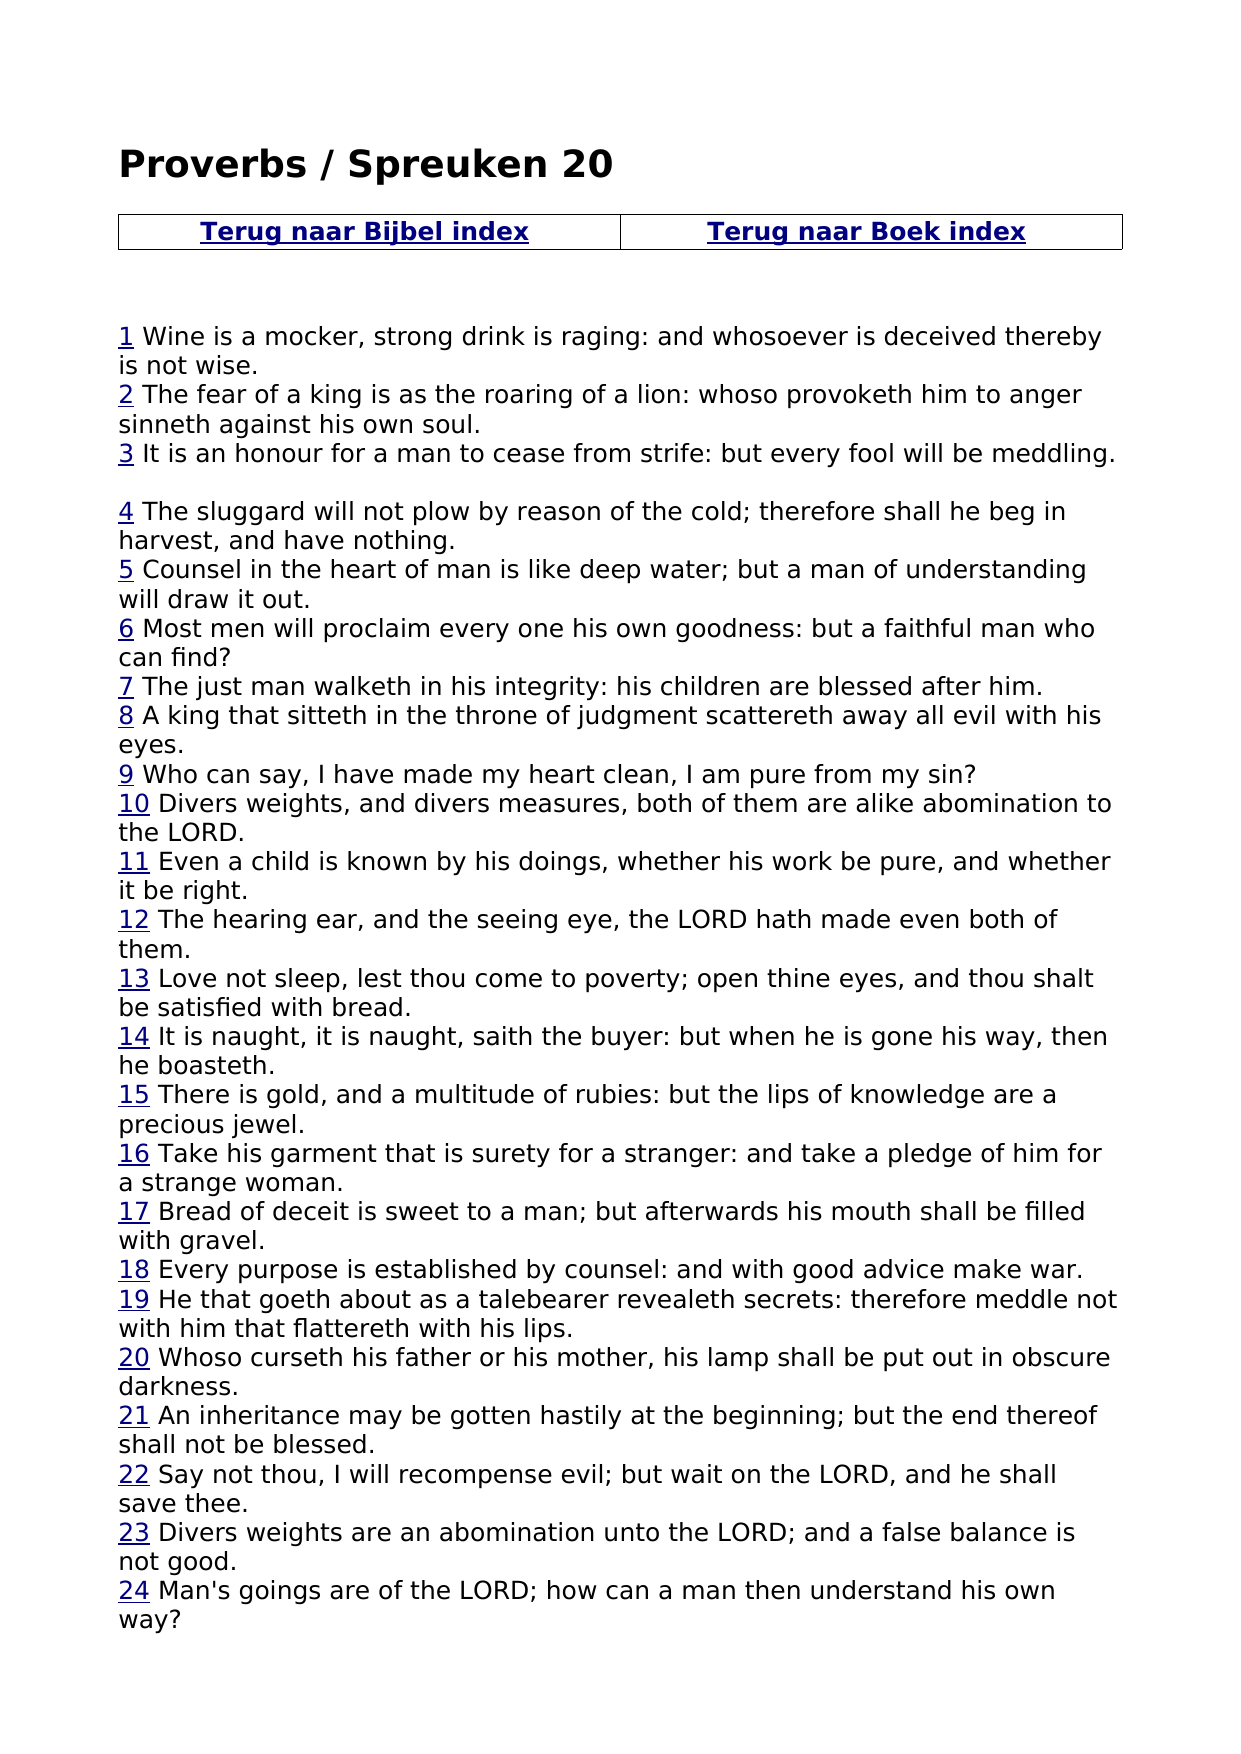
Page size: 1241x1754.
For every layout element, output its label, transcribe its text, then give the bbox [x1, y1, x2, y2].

subtitle Proverbs / Spreuken 20 [118, 143, 1122, 187]
text 1 Wine is a mocker, strong drink is raging: and whosoever is deceived thereby is not wise. 2 The fear of a king is as the roaring of a lion: whoso provoketh him to anger sinneth against his own soul. 3 It is an honour for a man to cease from strife: but every fool will be meddling. 4 The sluggard will not plow by reason of the cold; therefore shall he beg in harvest, and have nothing. 5 Counsel in the heart of man is like deep water; but a man of understanding will draw it out. 6 Most men will proclaim every one his own goodness: but a faithful man who can find? 7 The just man walketh in his integrity: his children are blessed after him. 8 A king that sitteth in the throne of judgment scattereth away all evil with his eyes. 9 Who can say, I have made my heart clean, I am pure from my sin? 10 Divers weights, and divers measures, both of them are alike abomination to the LORD. 11 Even a child is known by his doings, whether his work be pure, and whether it be right. 12 The hearing ear, and the seeing eye, the LORD hath made even both of them. 13 Love not sleep, lest thou come to poverty; open thine eyes, and thou shalt be satisfied with bread. 14 It is naught, it is naught, saith the buyer: but when he is gone his way, then he boasteth. 15 There is gold, and a multitude of rubies: but the lips of knowledge are a precious jewel. 16 Take his garment that is surety for a stranger: and take a pledge of him for a strange woman. 17 Bread of deceit is sweet to a man; but afterwards his mouth shall be filled with gravel. 18 Every purpose is established by counsel: and with good advice make war. 19 He that goeth about as a talebearer revealeth secrets: therefore meddle not with him that flattereth with his lips. 20 Whoso curseth his father or his mother, his lamp shall be put out in obscure darkness. 21 An inheritance may be gotten hastily at the beginning; but the end thereof shall not be blessed. 22 Say not thou, I will recompense evil; but wait on the LORD, and he shall save thee. 23 Divers weights are an abomination unto the LORD; and a false balance is not good. 24 Man's goings are of the LORD; how can a man then understand his own way? [118, 264, 1122, 1635]
table_header Terug naar Boek index [621, 215, 1122, 249]
table_header Terug naar Bijbel index [119, 215, 620, 249]
